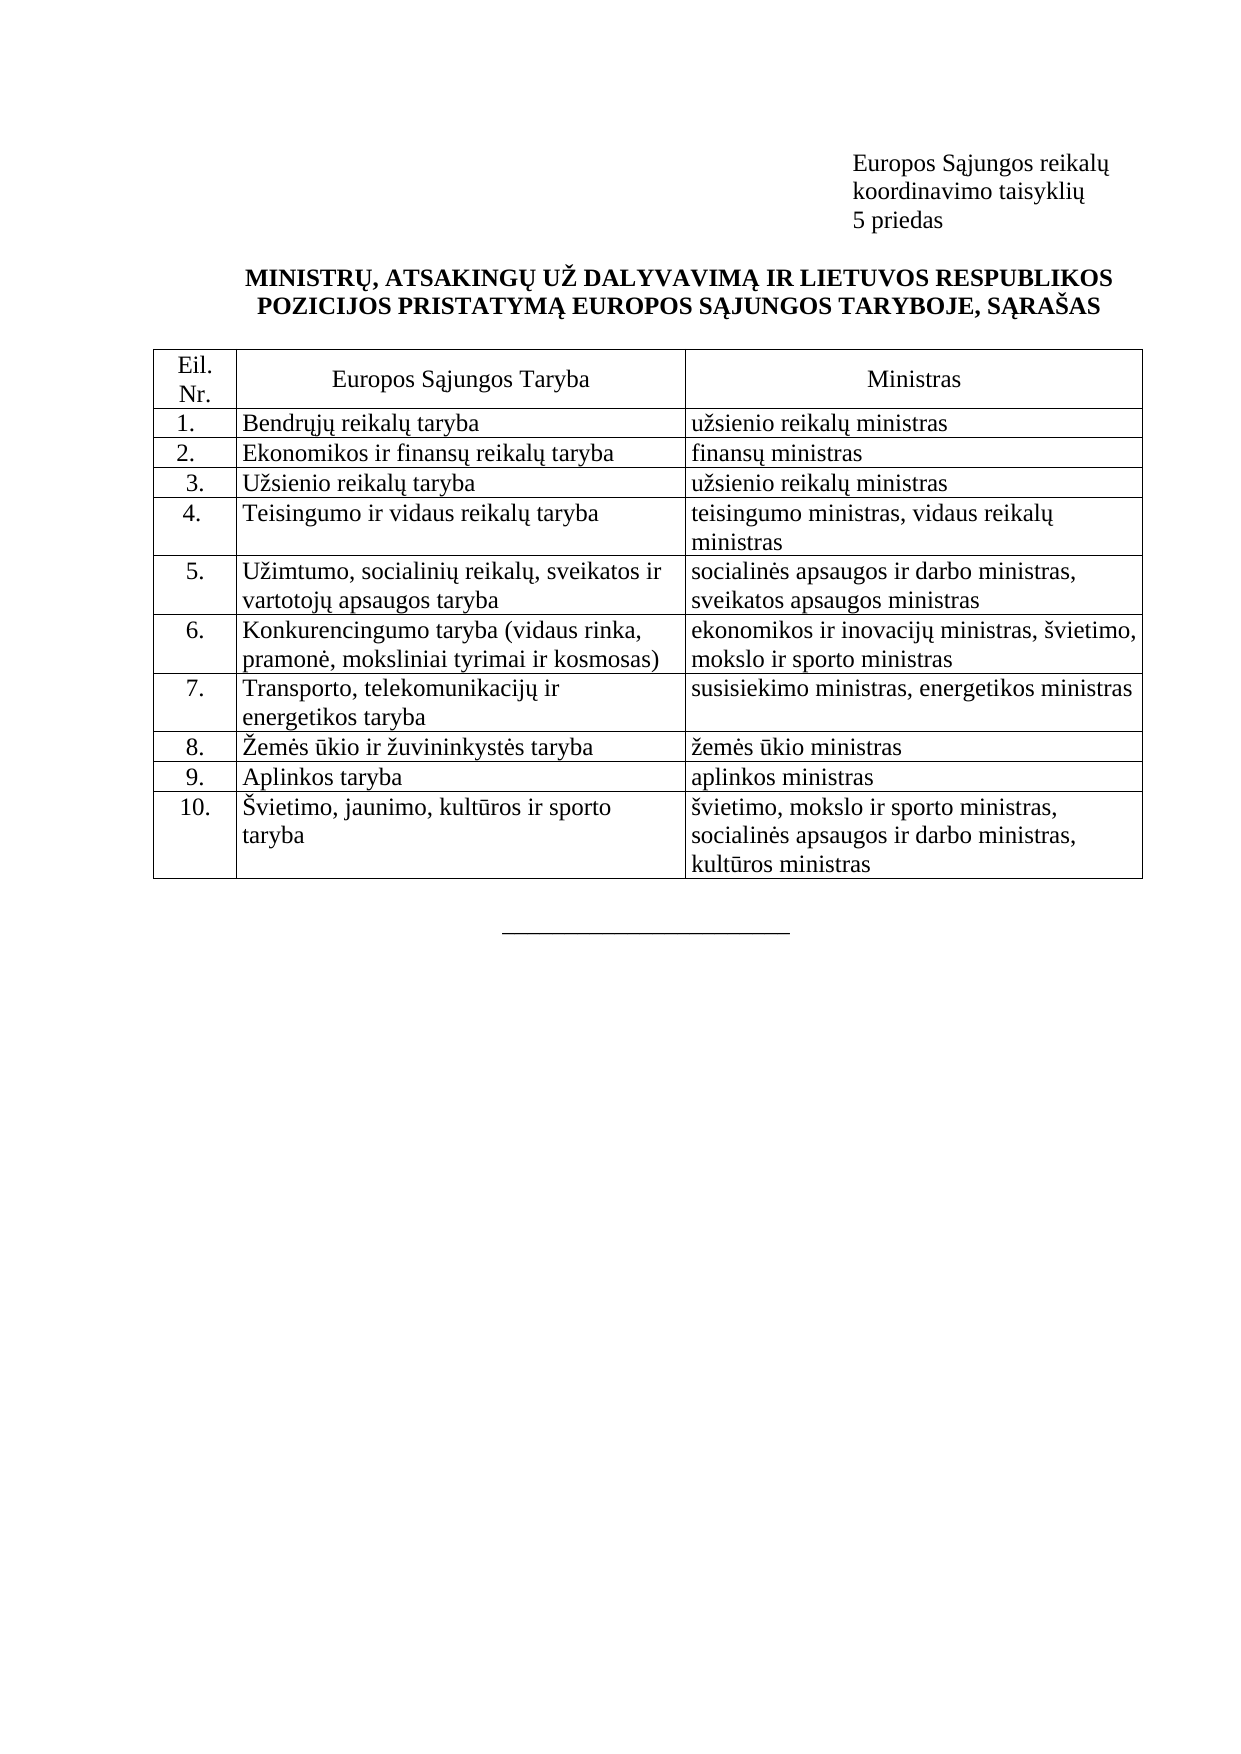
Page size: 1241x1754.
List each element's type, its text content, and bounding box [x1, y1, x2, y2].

table_cell Aplinkos taryba [237, 762, 685, 791]
table_cell 2. [154, 438, 236, 467]
text Europos Sąjungos reikalų [829, 148, 1181, 176]
table_cell 10. [154, 792, 236, 878]
table_cell 8. [154, 732, 236, 761]
table_cell aplinkos ministras [686, 762, 1142, 791]
table_cell 6. [154, 615, 236, 672]
text koordinavimo taisyklių 5 priedas [852, 176, 1181, 234]
table_cell Švietimo, jaunimo, kultūros ir sporto taryba [237, 792, 685, 878]
table_cell 9. [154, 762, 236, 791]
table_cell teisingumo ministras, vidaus reikalų ministras [686, 498, 1142, 555]
table_cell 3. [154, 468, 236, 497]
table_cell 5. [154, 556, 236, 614]
table_cell žemės ūkio ministras [686, 732, 1142, 761]
table_cell Bendrųjų reikalų taryba [237, 409, 685, 437]
table_cell Teisingumo ir vidaus reikalų taryba [237, 498, 685, 555]
text MINISTRŲ, ATSAKINGŲ UŽ DALYVAVIMĄ IR LIETUVOS RESPUBLIKOS POZICIJOS PRISTATYMĄ EUROPOS SĄJUNGOS TARYBOJE, SĄRAŠAS [177, 263, 1181, 320]
table_cell Užsienio reikalų taryba [237, 468, 685, 497]
text _______________________ [502, 908, 1181, 936]
table_cell Transporto, telekomunikacijų ir energetikos taryba [237, 674, 685, 731]
table_cell Konkurencingumo taryba (vidaus rinka, pramonė, moksliniai tyrimai ir kosmosas) [237, 615, 685, 672]
table_header Ministras [686, 350, 1142, 407]
table_cell susisiekimo ministras, energetikos ministras [686, 674, 1142, 731]
table_cell finansų ministras [686, 438, 1142, 467]
table_cell užsienio reikalų ministras [686, 409, 1142, 437]
table_cell ekonomikos ir inovacijų ministras, švietimo, mokslo ir sporto ministras [686, 615, 1142, 672]
table_header Europos Sąjungos Taryba [237, 350, 685, 407]
table_cell Užimtumo, socialinių reikalų, sveikatos ir vartotojų apsaugos taryba [237, 556, 685, 614]
table_cell užsienio reikalų ministras [686, 468, 1142, 497]
table_cell Ekonomikos ir finansų reikalų taryba [237, 438, 685, 467]
table_cell švietimo, mokslo ir sporto ministras, socialinės apsaugos ir darbo ministras, kultūros ministras [686, 792, 1142, 878]
table_cell 4. [154, 498, 236, 555]
table_header Eil. Nr. [154, 350, 236, 407]
table_cell socialinės apsaugos ir darbo ministras, sveikatos apsaugos ministras [686, 556, 1142, 614]
table_cell 7. [154, 674, 236, 731]
table_cell 1. [154, 409, 236, 437]
table_cell Žemės ūkio ir žuvininkystės taryba [237, 732, 685, 761]
